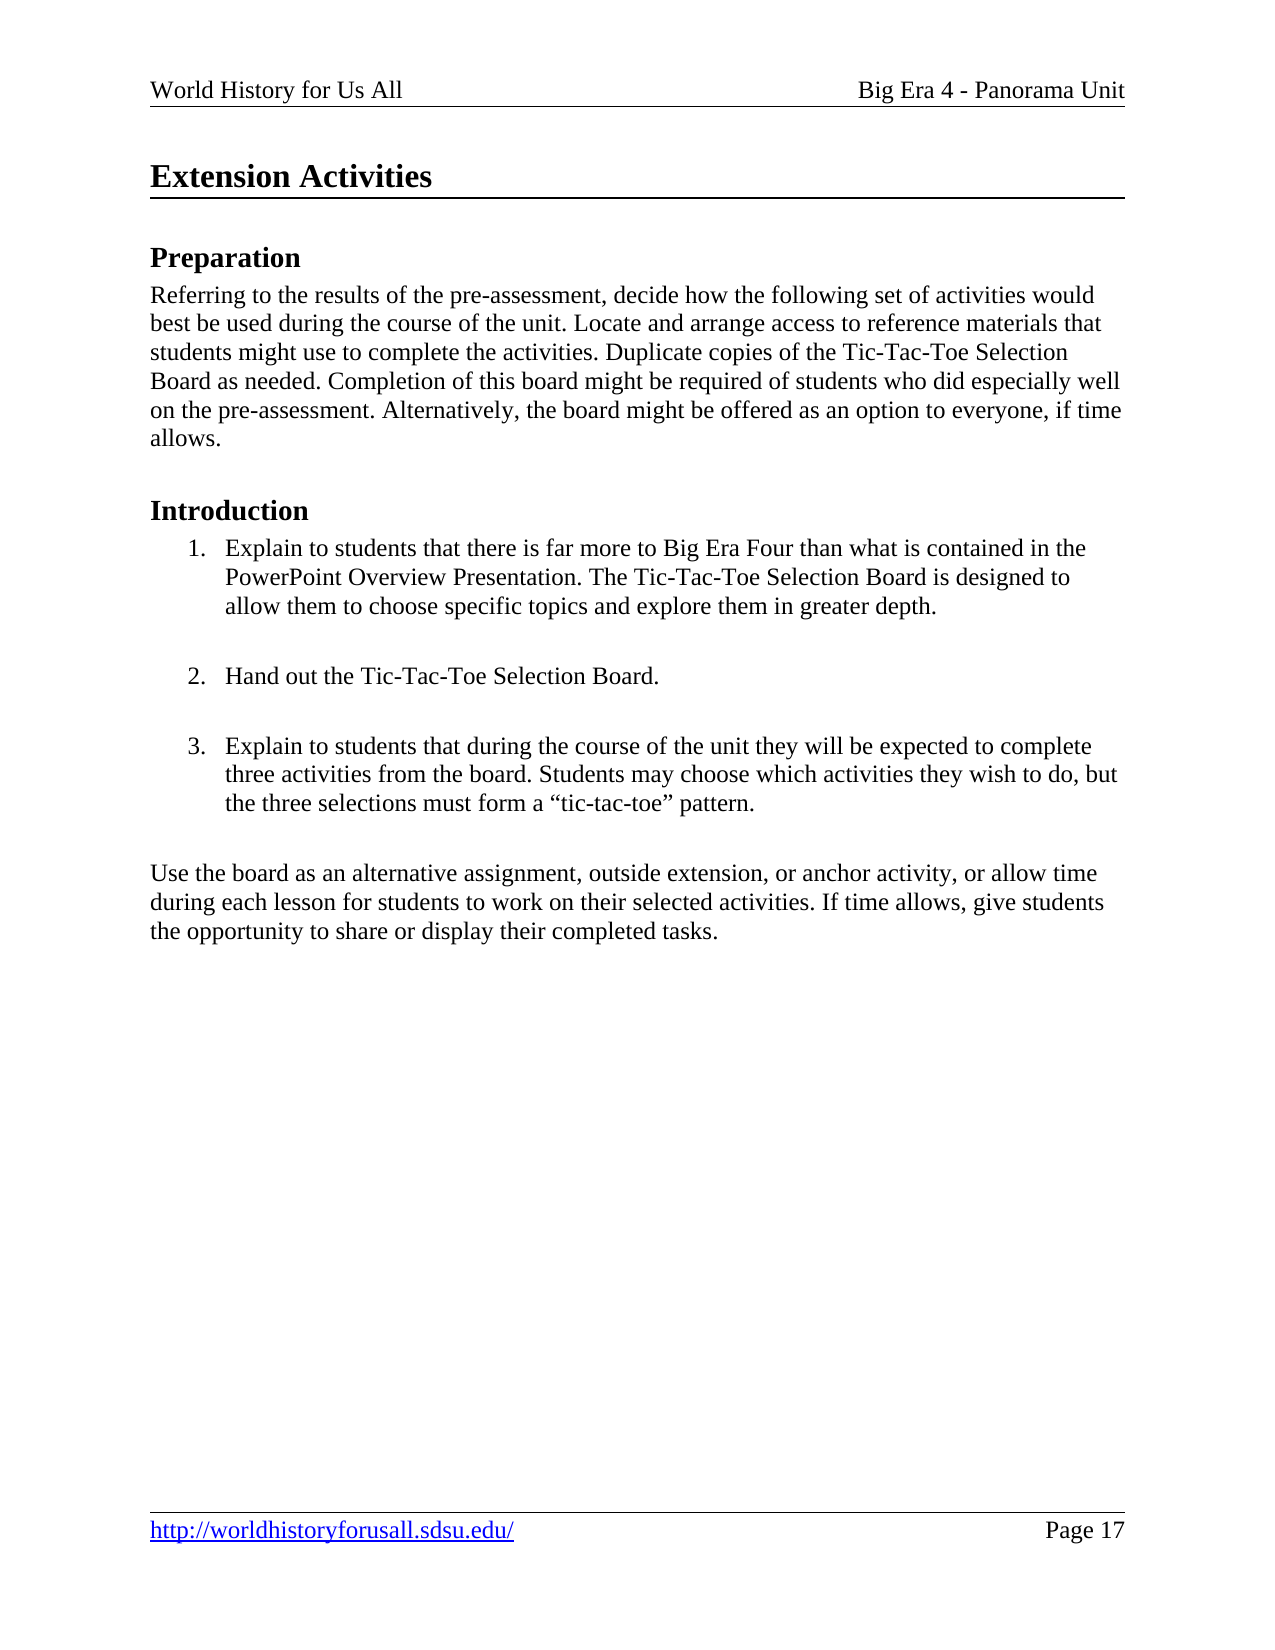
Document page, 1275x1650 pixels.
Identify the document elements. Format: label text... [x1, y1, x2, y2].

list Hand out the Tic-Tac-Toe Selection Board. [187, 661, 1125, 689]
list Explain to students that there is far more to Big Era Four than what is contained in the PowerPoint Overview Presentation. The Tic-Tac-Toe Selection Board is designed to allow them to choose specific topics and explore them in greater depth. [187, 533, 1125, 619]
text Use the board as an alternative assignment, outside extension, or anchor activity, or allow time during each lesson for students to work on their selected activities. If time allows, give students the opportunity to share or display their completed tasks. [150, 858, 1125, 944]
text Extension Activities [150, 156, 1125, 197]
list Explain to students that during the course of the unit they will be expected to complete three activities from the board. Students may choose which activities they wish to do, but the three selections must form a “tic-tac-toe” pattern. [187, 731, 1125, 817]
text Introduction [150, 493, 1125, 527]
text Referring to the results of the pre-assessment, decide how the following set of activities would best be used during the course of the unit. Locate and arrange access to reference materials that students might use to complete the activities. Duplicate copies of the Tic-Tac-Toe Selection Board as needed. Completion of this board might be required of students who did especially well on the pre-assessment. Alternatively, the board might be offered as an option to everyone, if time allows. [150, 280, 1125, 452]
text Preparation [150, 240, 1125, 273]
